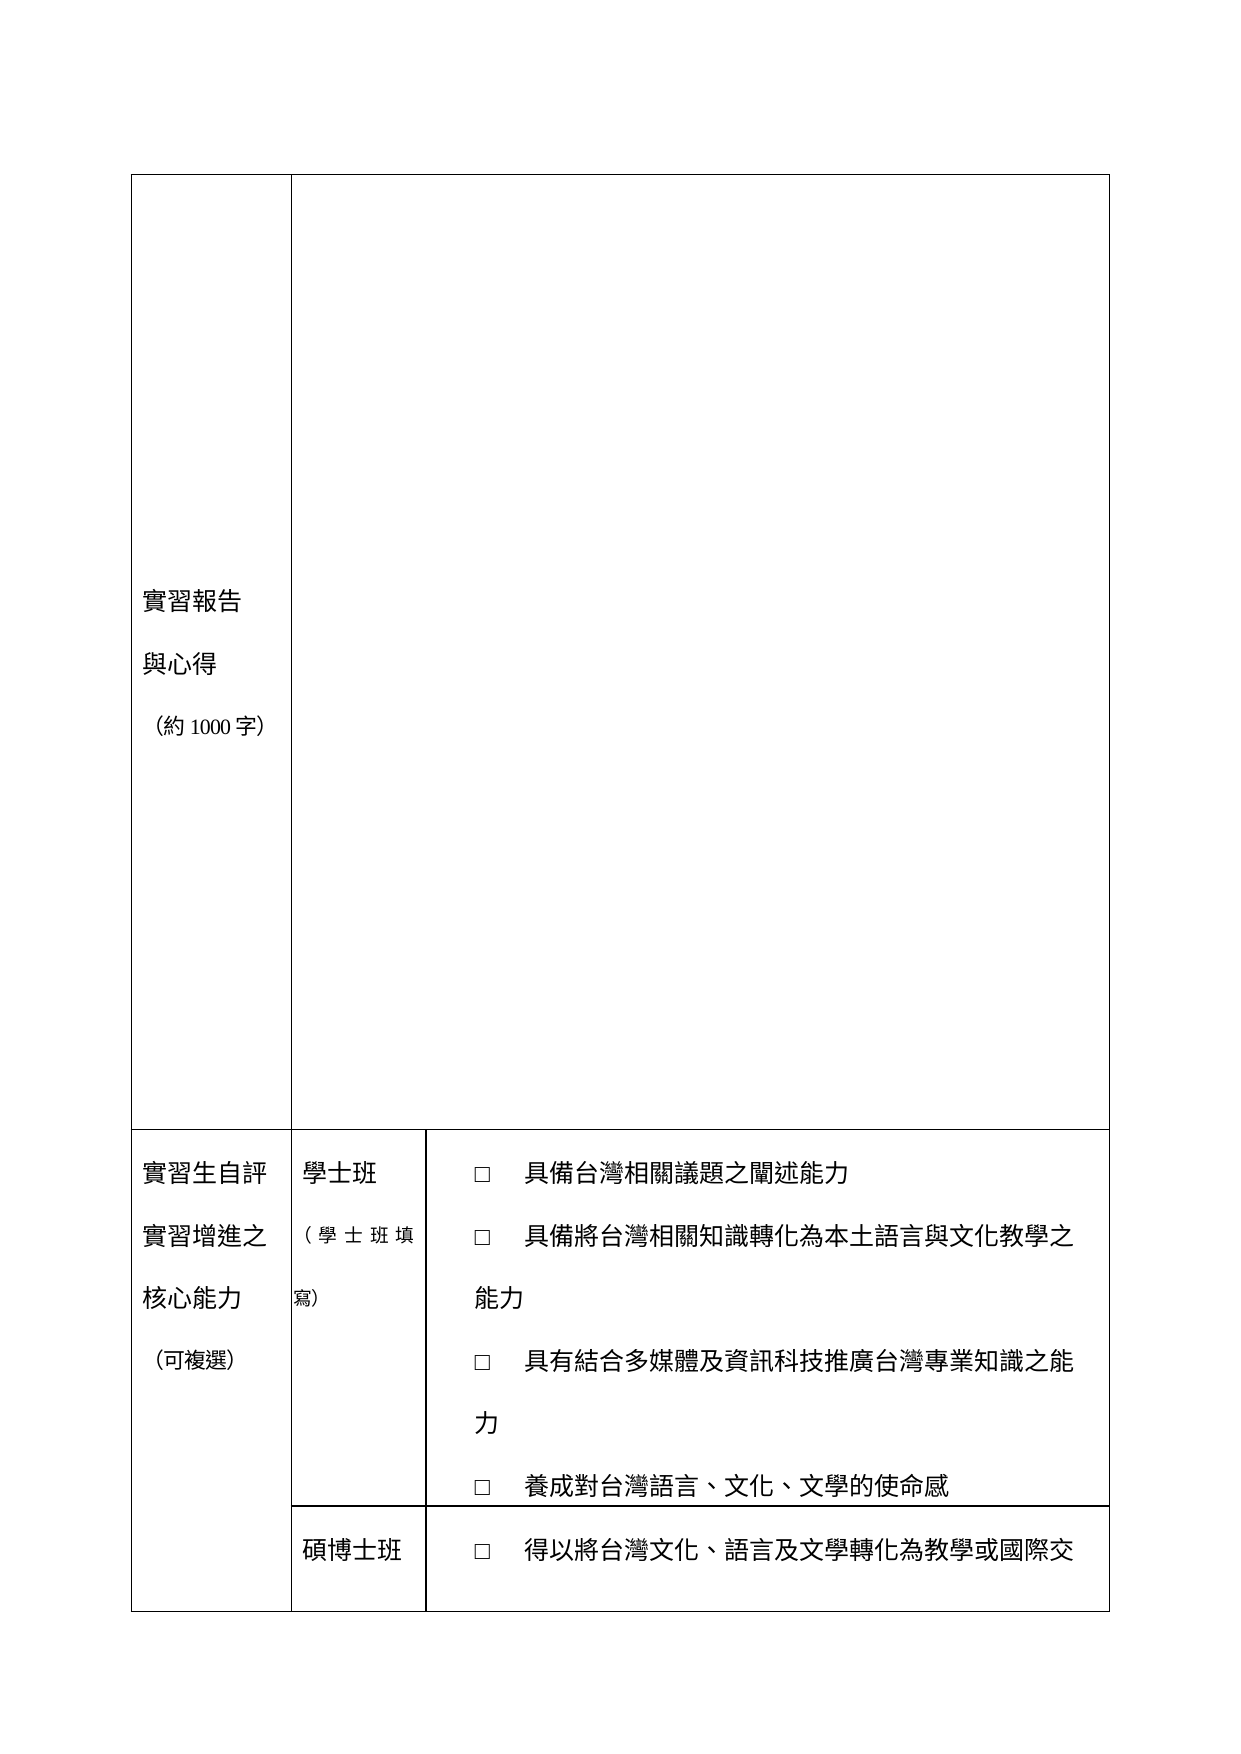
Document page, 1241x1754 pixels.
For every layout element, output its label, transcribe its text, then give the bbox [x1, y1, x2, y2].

table_cell 碩博士班 [292, 1507, 425, 1611]
table_cell 得以將台灣文化、語言及文學轉化為教學或國際交流與跨文化翻譯的活動 具有分析、組織、書寫能力，可將資料轉化為論文、簡報或調查報告 具有推廣與行銷能力，能將工作成果普及應用 具有多元文化適應能力 具有專業反思能力 對台灣語言、文化、文學的主體性具有使命感 [427, 1507, 1109, 1611]
table_cell 具備台灣相關議題之闡述能力 具備將台灣相關知識轉化為本土語言與文化教學之能力 具有結合多媒體及資訊科技推廣台灣專業知識之能力 養成對台灣語言、文化、文學的使命感 [427, 1130, 1109, 1505]
table_cell 實習報告 與心得 （約1000字） [132, 175, 291, 1129]
table_cell 學士班 （學士班填寫） [292, 1130, 425, 1505]
table_cell [292, 175, 1109, 1129]
table_cell 實習生自評實習增進之核心能力 （可複選） [132, 1130, 291, 1611]
